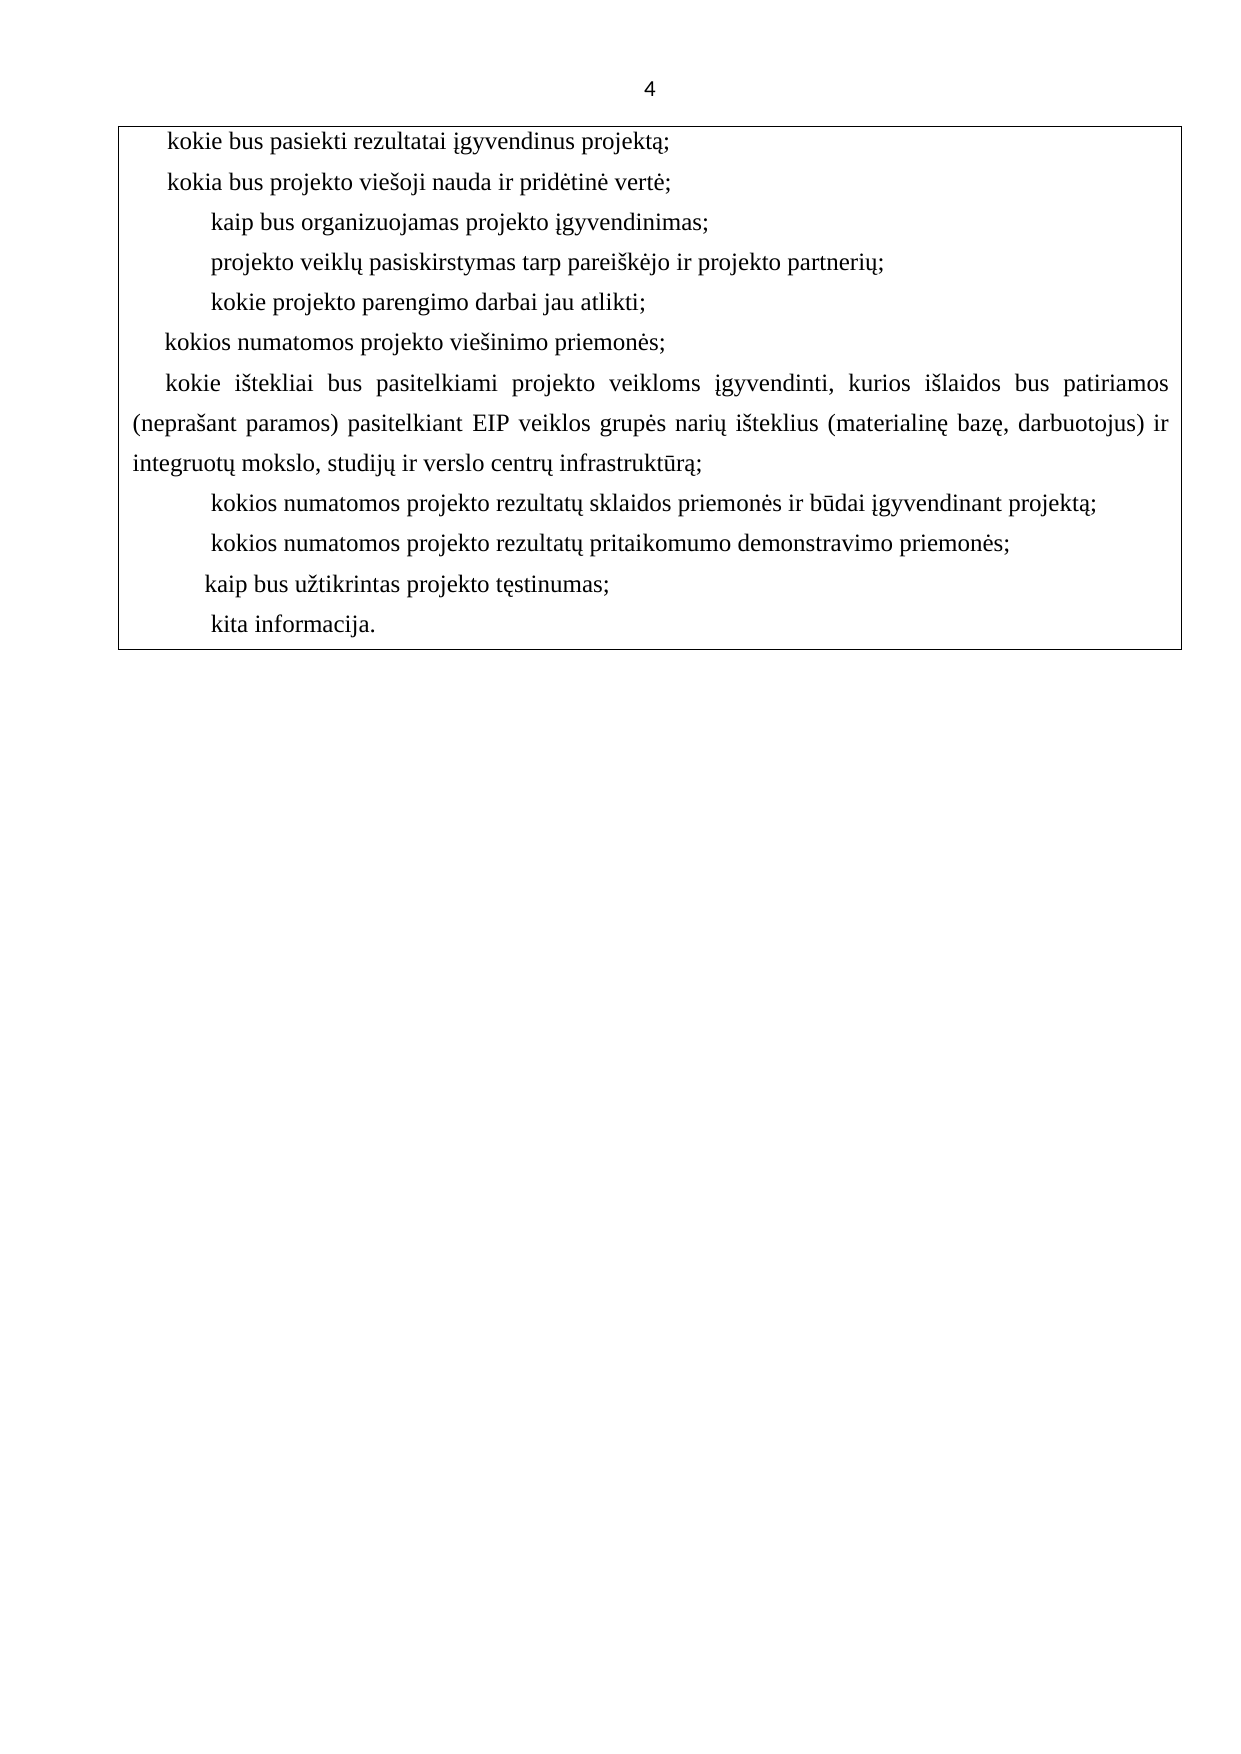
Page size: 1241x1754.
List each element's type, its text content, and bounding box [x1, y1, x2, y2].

table_cell  kokie bus pasiekti rezultatai įgyvendinus projektą;  kokia bus projekto viešoji nauda ir pridėtinė vertė;  kaip bus organizuojamas projekto įgyvendinimas;  projekto veiklų pasiskirstymas tarp pareiškėjo ir projekto partnerių;  kokie projekto parengimo darbai jau atlikti;  kokios numatomos projekto viešinimo priemonės;  kokie ištekliai bus pasitelkiami projekto veikloms įgyvendinti, kurios išlaidos bus patiriamos (neprašant paramos) pasitelkiant EIP veiklos grupės narių išteklius (materialinę bazę, darbuotojus) ir integruotų mokslo, studijų ir verslo centrų infrastruktūrą;  kokios numatomos projekto rezultatų sklaidos priemonės ir būdai įgyvendinant projektą;  kokios numatomos projekto rezultatų pritaikomumo demonstravimo priemonės;  kaip bus užtikrintas projekto tęstinumas;  kita informacija. [119, 127, 1181, 649]
